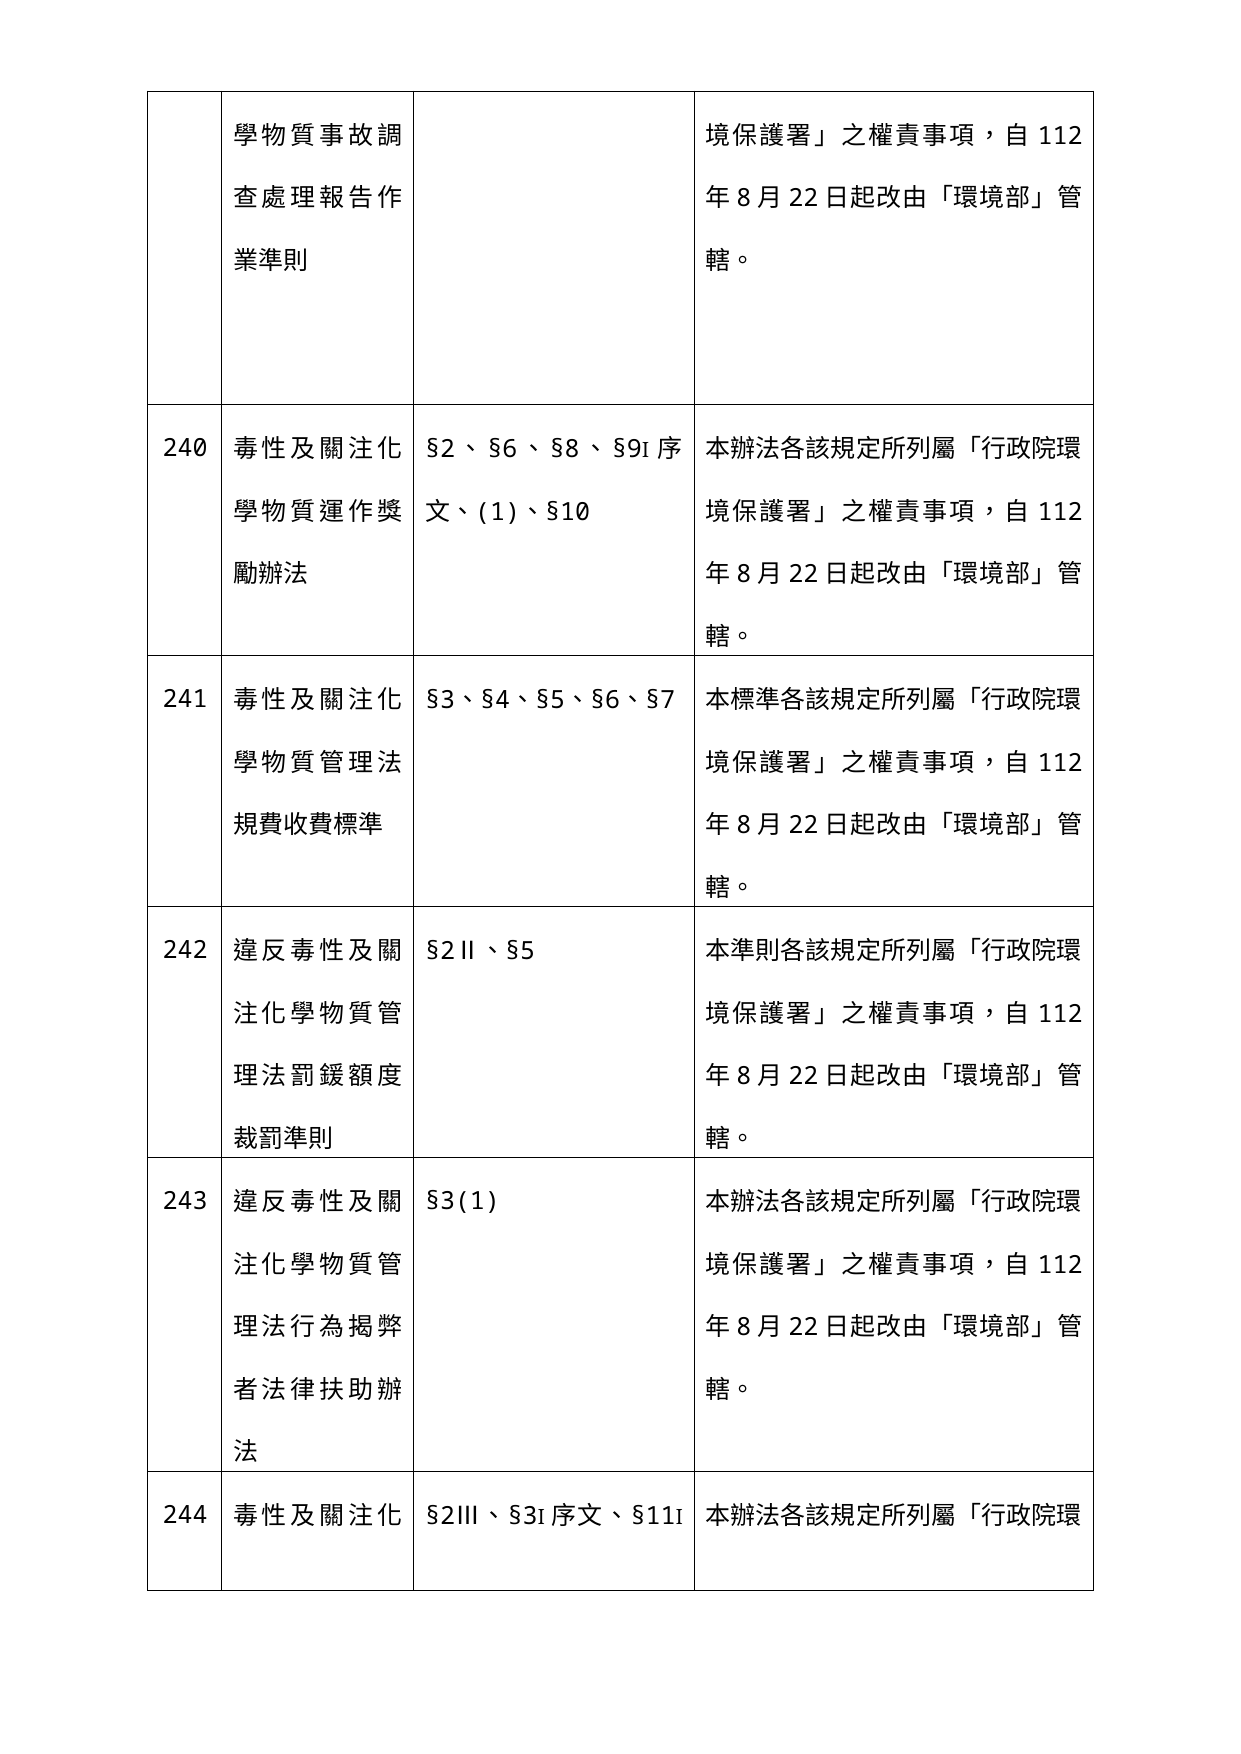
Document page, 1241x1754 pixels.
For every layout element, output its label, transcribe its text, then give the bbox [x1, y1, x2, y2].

table_cell 241 [148, 656, 221, 906]
table_cell 本標準各該規定所列屬「行政院環境保護署」之權責事項，自112年8月22日起改由「環境部」管轄。 [695, 656, 1093, 906]
table_cell §2Ⅱ、§5 [414, 907, 694, 1157]
table_cell 本辦法各該規定所列屬「行政院環境保護署」之權責事項，自112年8月22日起改由「環境部」管轄。 [695, 1158, 1093, 1471]
table_cell [414, 92, 694, 404]
table_cell §3(1) [414, 1158, 694, 1471]
table_cell 毒性及關注化學物質運作獎勵辦法 [222, 405, 413, 655]
table_cell §2Ⅲ、§3Ⅰ序文、§11Ⅰ [414, 1472, 694, 1589]
table_cell 243 [148, 1158, 221, 1471]
table_cell 境保護署」之權責事項，自112年8月22日起改由「環境部」管轄。 [695, 92, 1093, 404]
table_cell 本辦法各該規定所列屬「行政院環 [695, 1472, 1093, 1589]
table_cell 244 [148, 1472, 221, 1589]
table_cell 毒性及關注化 [222, 1472, 413, 1589]
table_cell [148, 92, 221, 404]
table_cell 學物質事故調查處理報告作業準則 [222, 92, 413, 404]
table_cell 242 [148, 907, 221, 1157]
table_cell 本辦法各該規定所列屬「行政院環境保護署」之權責事項，自112年8月22日起改由「環境部」管轄。 [695, 405, 1093, 655]
table_cell §2、§6、§8、§9Ⅰ序文、(1)、§10 [414, 405, 694, 655]
table_cell 毒性及關注化學物質管理法規費收費標準 [222, 656, 413, 906]
table_cell 本準則各該規定所列屬「行政院環境保護署」之權責事項，自112年8月22日起改由「環境部」管轄。 [695, 907, 1093, 1157]
table_cell 違反毒性及關注化學物質管理法行為揭弊者法律扶助辦法 [222, 1158, 413, 1471]
table_cell §3、§4、§5、§6、§7 [414, 656, 694, 906]
table_cell 240 [148, 405, 221, 655]
table_cell 違反毒性及關注化學物質管理法罰鍰額度裁罰準則 [222, 907, 413, 1157]
